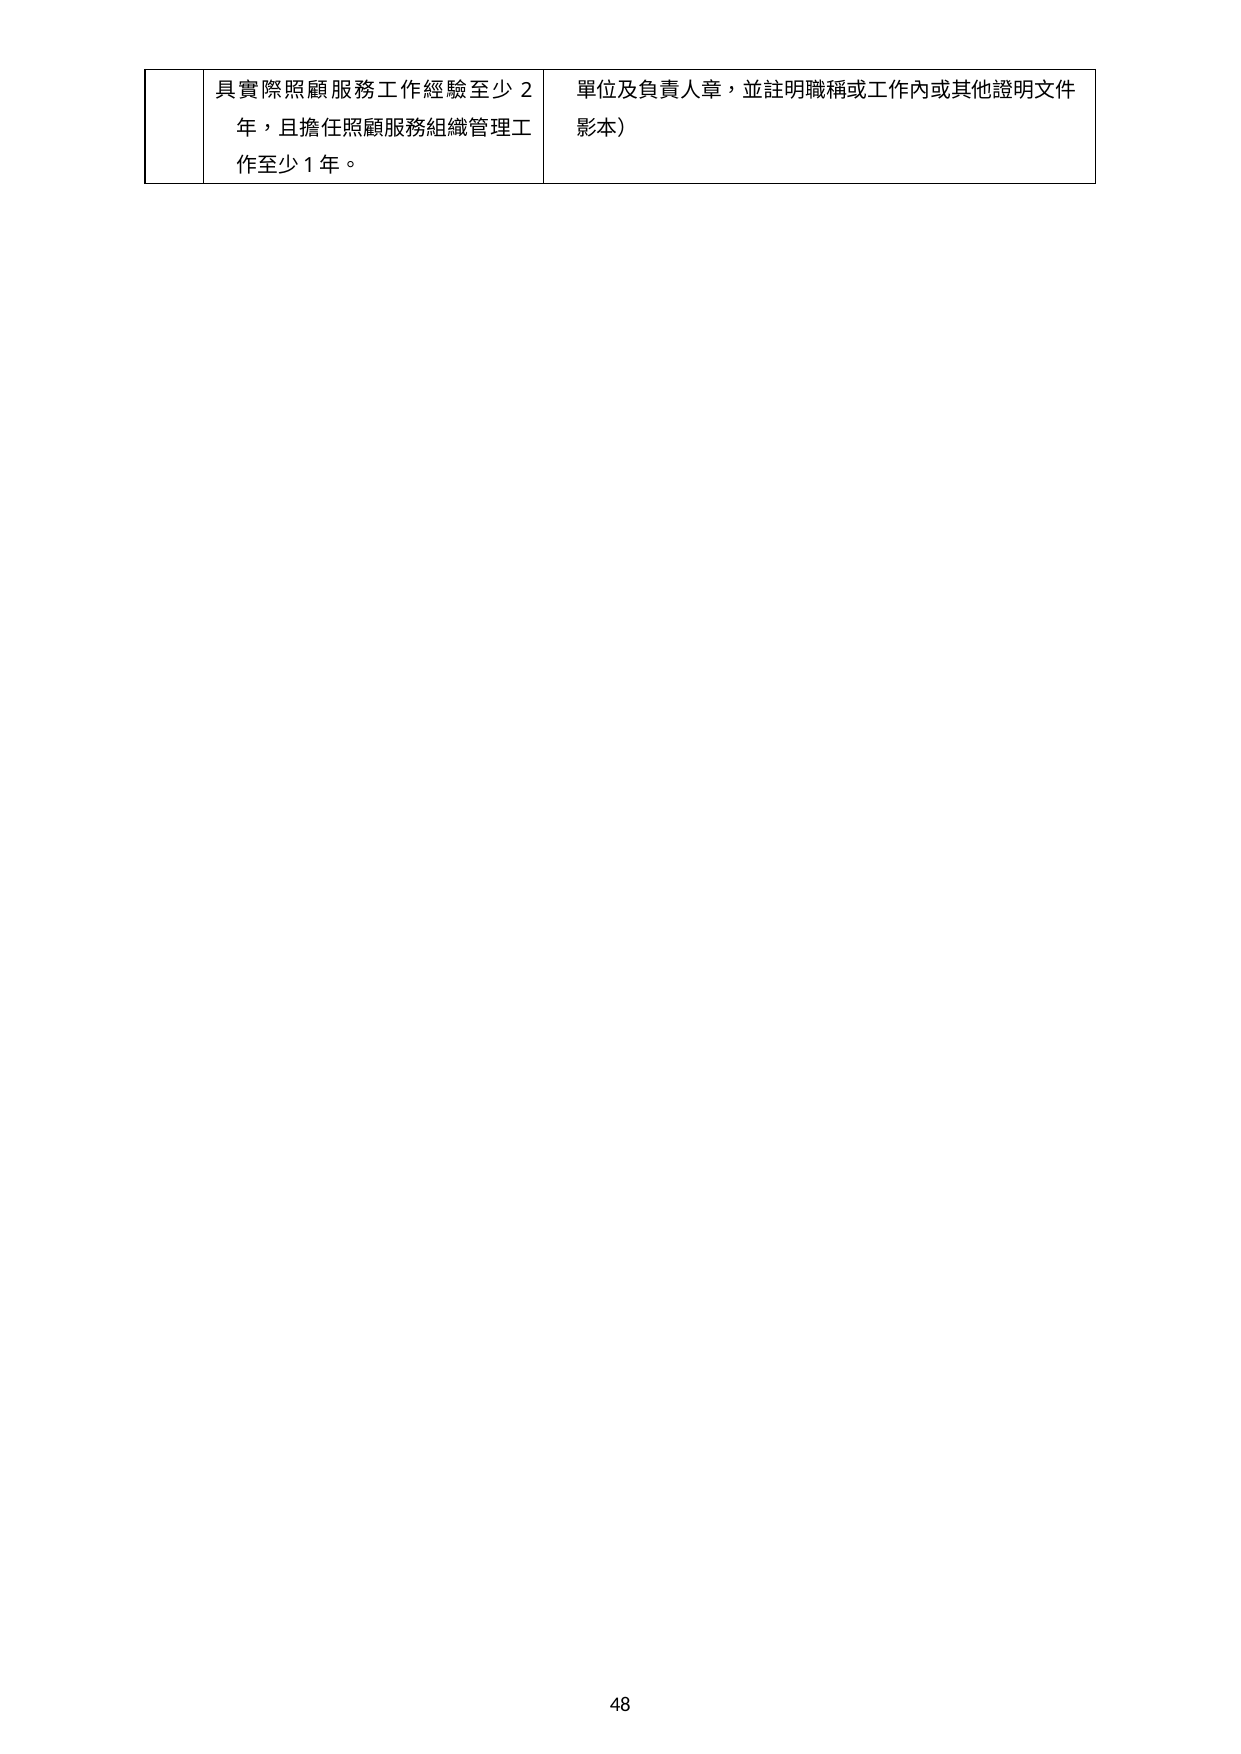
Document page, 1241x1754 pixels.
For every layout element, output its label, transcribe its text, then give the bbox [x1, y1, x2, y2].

table_cell 單位及負責人章，並註明職稱或工作內或其他證明文件影本） [544, 70, 1095, 182]
table_cell [146, 70, 203, 182]
table_cell 具實際照顧服務工作經驗至少2年，且擔任照顧服務組織管理工作至少1年。 [204, 70, 543, 182]
